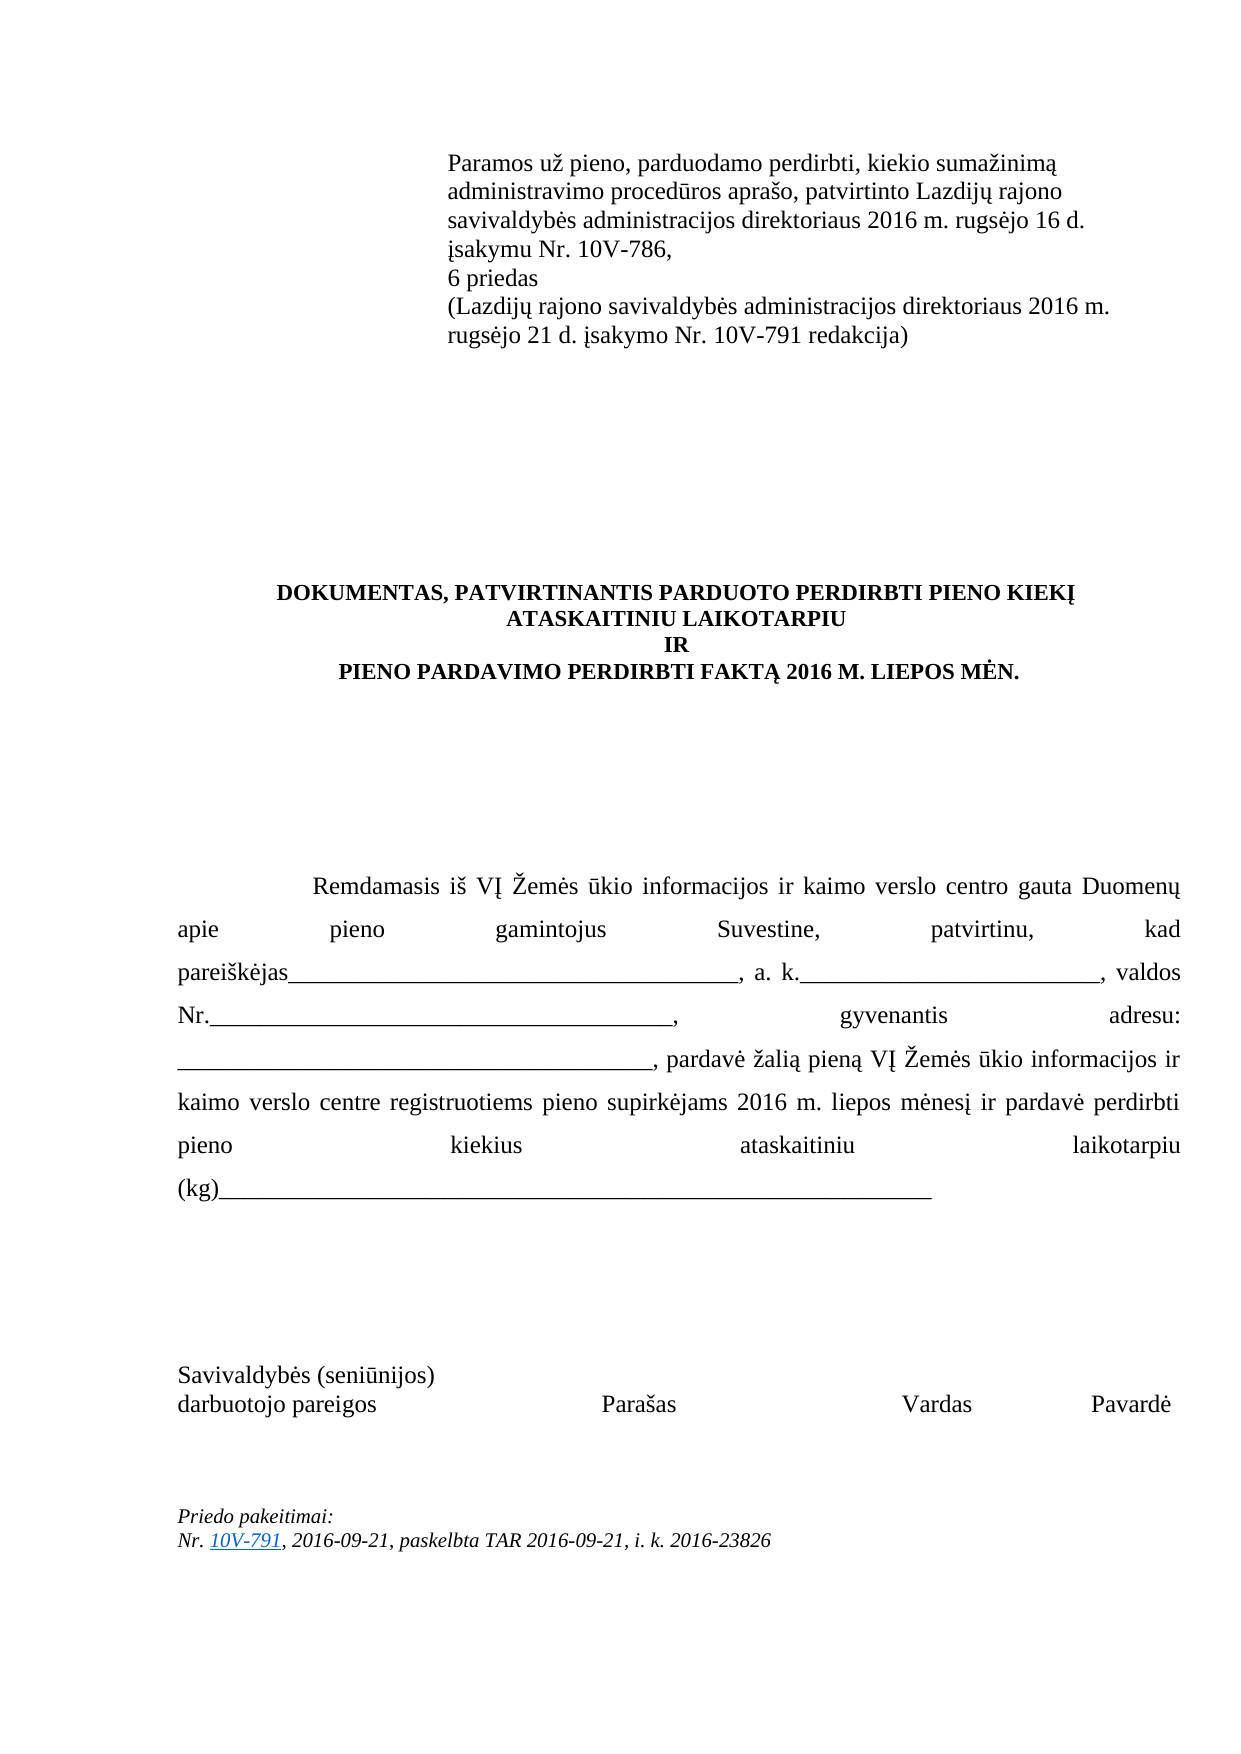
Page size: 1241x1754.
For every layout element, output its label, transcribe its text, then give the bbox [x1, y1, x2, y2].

text DOKUMENTAS, PATVIRTINANTIS PARDUOTO PERDIRBTI PIENO KIEKĮ [177, 579, 1181, 605]
text Nr. 10V-791, 2016-09-21, paskelbta TAR 2016-09-21, i. k. 2016-23826 [177, 1528, 1181, 1552]
text įsakymu Nr. 10V-786, [447, 234, 1181, 263]
text IR [177, 632, 1181, 658]
text darbuotojo pareigos Parašas Vardas Pavardė [177, 1389, 1181, 1417]
text Paramos už pieno, parduodamo perdirbti, kiekio sumažinimą administravimo procedūros aprašo, patvirtinto Lazdijų rajono savivaldybės administracijos direktoriaus 2016 m. rugsėjo 16 d. [447, 148, 1181, 234]
text ATASKAITINIU LAIKOTARPIU [177, 605, 1181, 632]
text PIENO PARDAVIMO PERDIRBTI FAKTĄ 2016 M. LIEPOS MĖN. [177, 658, 1181, 684]
text Savivaldybės (seniūnijos) [177, 1360, 1181, 1389]
text Priedo pakeitimai: [177, 1504, 1181, 1528]
text 6 priedas [312, 263, 1181, 291]
text Remdamasis iš VĮ Žemės ūkio informacijos ir kaimo verslo centro gauta Duomenų apie pieno gamintojus Suvestine, patvirtinu, kad pareiškėjas____________________________________, a. k.________________________, valdos Nr._____________________________________, gyvenantis adresu: ______________________________________, pardavė žalią pieną VĮ Žemės ūkio informacijos ir kaimo verslo centre registruotiems pieno supirkėjams 2016 m. liepos mėnesį ir pardavė perdirbti pieno kiekius ataskaitiniu laikotarpiu (kg)_________________________________________________________ [177, 871, 1181, 1202]
text (Lazdijų rajono savivaldybės administracijos direktoriaus 2016 m. rugsėjo 21 d. įsakymo Nr. 10V-791 redakcija) [447, 291, 1181, 349]
